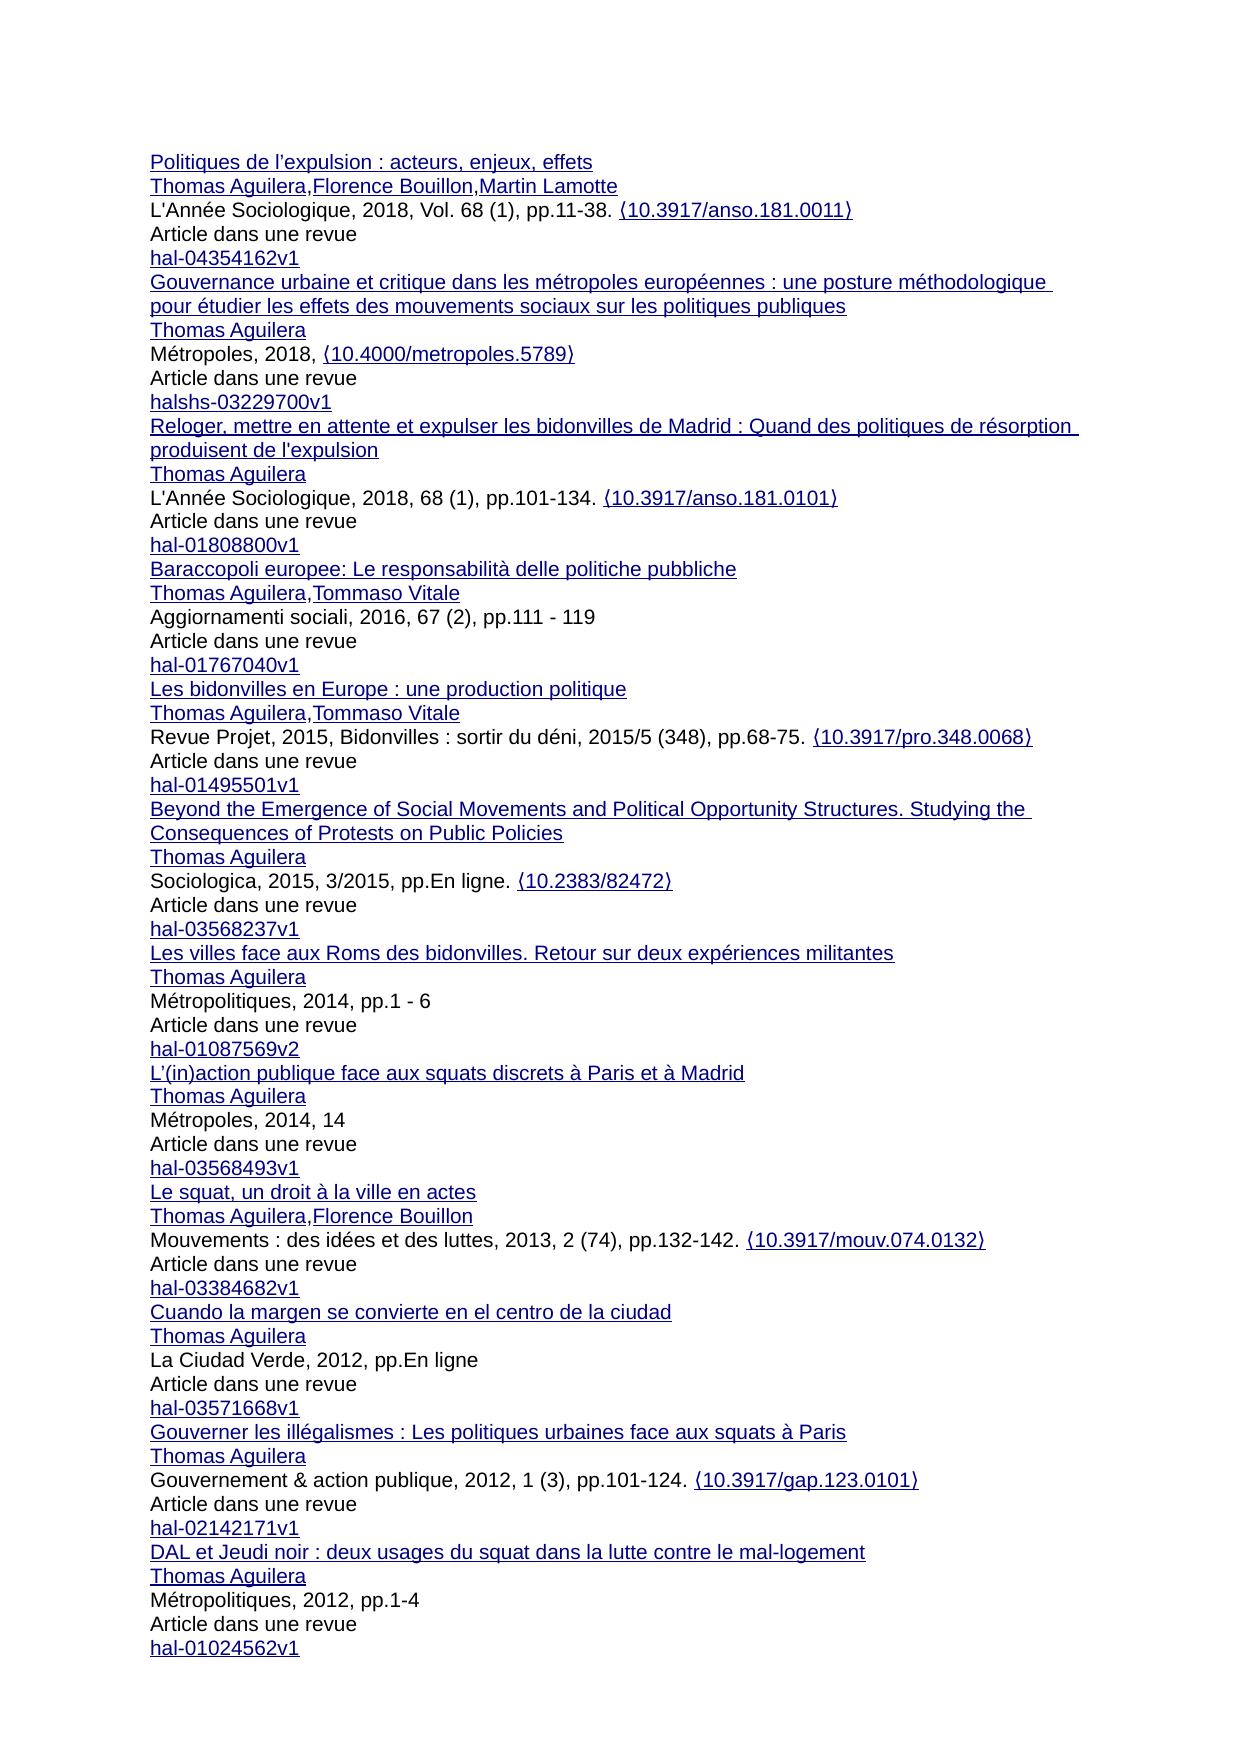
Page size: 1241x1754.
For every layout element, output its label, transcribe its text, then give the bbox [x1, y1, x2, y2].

table_cell L’(in)action publique face aux squats discrets à Paris et à Madrid Thomas Aguilera Métropoles, 2014, 14 Article dans une revue hal-03568493v1 [150, 1060, 1090, 1180]
table_cell DAL et Jeudi noir : deux usages du squat dans la lutte contre le mal-logement Thomas Aguilera Métropolitiques, 2012, pp.1-4 Article dans une revue hal-01024562v1 [150, 1540, 1090, 1659]
table_cell Gouverner les illégalismes : Les politiques urbaines face aux squats à Paris Thomas Aguilera Gouvernement & action publique, 2012, 1 (3), pp.101-124. ⟨10.3917/gap.123.0101⟩ Article dans une revue hal-02142171v1 [150, 1420, 1090, 1539]
table_cell Reloger, mettre en attente et expulser les bidonvilles de Madrid : Quand des politiques de résorption produisent de l'expulsion Thomas Aguilera L'Année Sociologique, 2018, 68 (1), pp.101-134. ⟨10.3917/anso.181.0101⟩ Article dans une revue hal-01808800v1 [150, 414, 1090, 557]
table_cell Politiques de l’expulsion : acteurs, enjeux, effets Thomas Aguilera,Florence Bouillon,Martin Lamotte L'Année Sociologique, 2018, Vol. 68 (1), pp.11-38. ⟨10.3917/anso.181.0011⟩ Article dans une revue hal-04354162v1 [150, 150, 1090, 270]
table_cell Les villes face aux Roms des bidonvilles. Retour sur deux expériences militantes Thomas Aguilera Métropolitiques, 2014, pp.1 - 6 Article dans une revue hal-01087569v2 [150, 941, 1090, 1060]
table_cell Gouvernance urbaine et critique dans les métropoles européennes : une posture méthodologique pour étudier les effets des mouvements sociaux sur les politiques publiques Thomas Aguilera Métropoles, 2018, ⟨10.4000/metropoles.5789⟩ Article dans une revue halshs-03229700v1 [150, 270, 1090, 413]
table_cell Les bidonvilles en Europe : une production politique Thomas Aguilera,Tommaso Vitale Revue Projet, 2015, Bidonvilles : sortir du déni, 2015/5 (348), pp.68-75. ⟨10.3917/pro.348.0068⟩ Article dans une revue hal-01495501v1 [150, 677, 1090, 797]
table_cell Beyond the Emergence of Social Movements and Political Opportunity Structures. Studying the Consequences of Protests on Public Policies Thomas Aguilera Sociologica, 2015, 3/2015, pp.En ligne. ⟨10.2383/82472⟩ Article dans une revue hal-03568237v1 [150, 797, 1090, 941]
table_cell Le squat, un droit à la ville en actes Thomas Aguilera,Florence Bouillon Mouvements : des idées et des luttes, 2013, 2 (74), pp.132-142. ⟨10.3917/mouv.074.0132⟩ Article dans une revue hal-03384682v1 [150, 1180, 1090, 1300]
table_cell Baraccopoli europee: Le responsabilità delle politiche pubbliche Thomas Aguilera,Tommaso Vitale Aggiornamenti sociali, 2016, 67 (2), pp.111 - 119 Article dans une revue hal-01767040v1 [150, 557, 1090, 677]
table_cell Cuando la margen se convierte en el centro de la ciudad Thomas Aguilera La Ciudad Verde, 2012, pp.En ligne Article dans une revue hal-03571668v1 [150, 1300, 1090, 1420]
